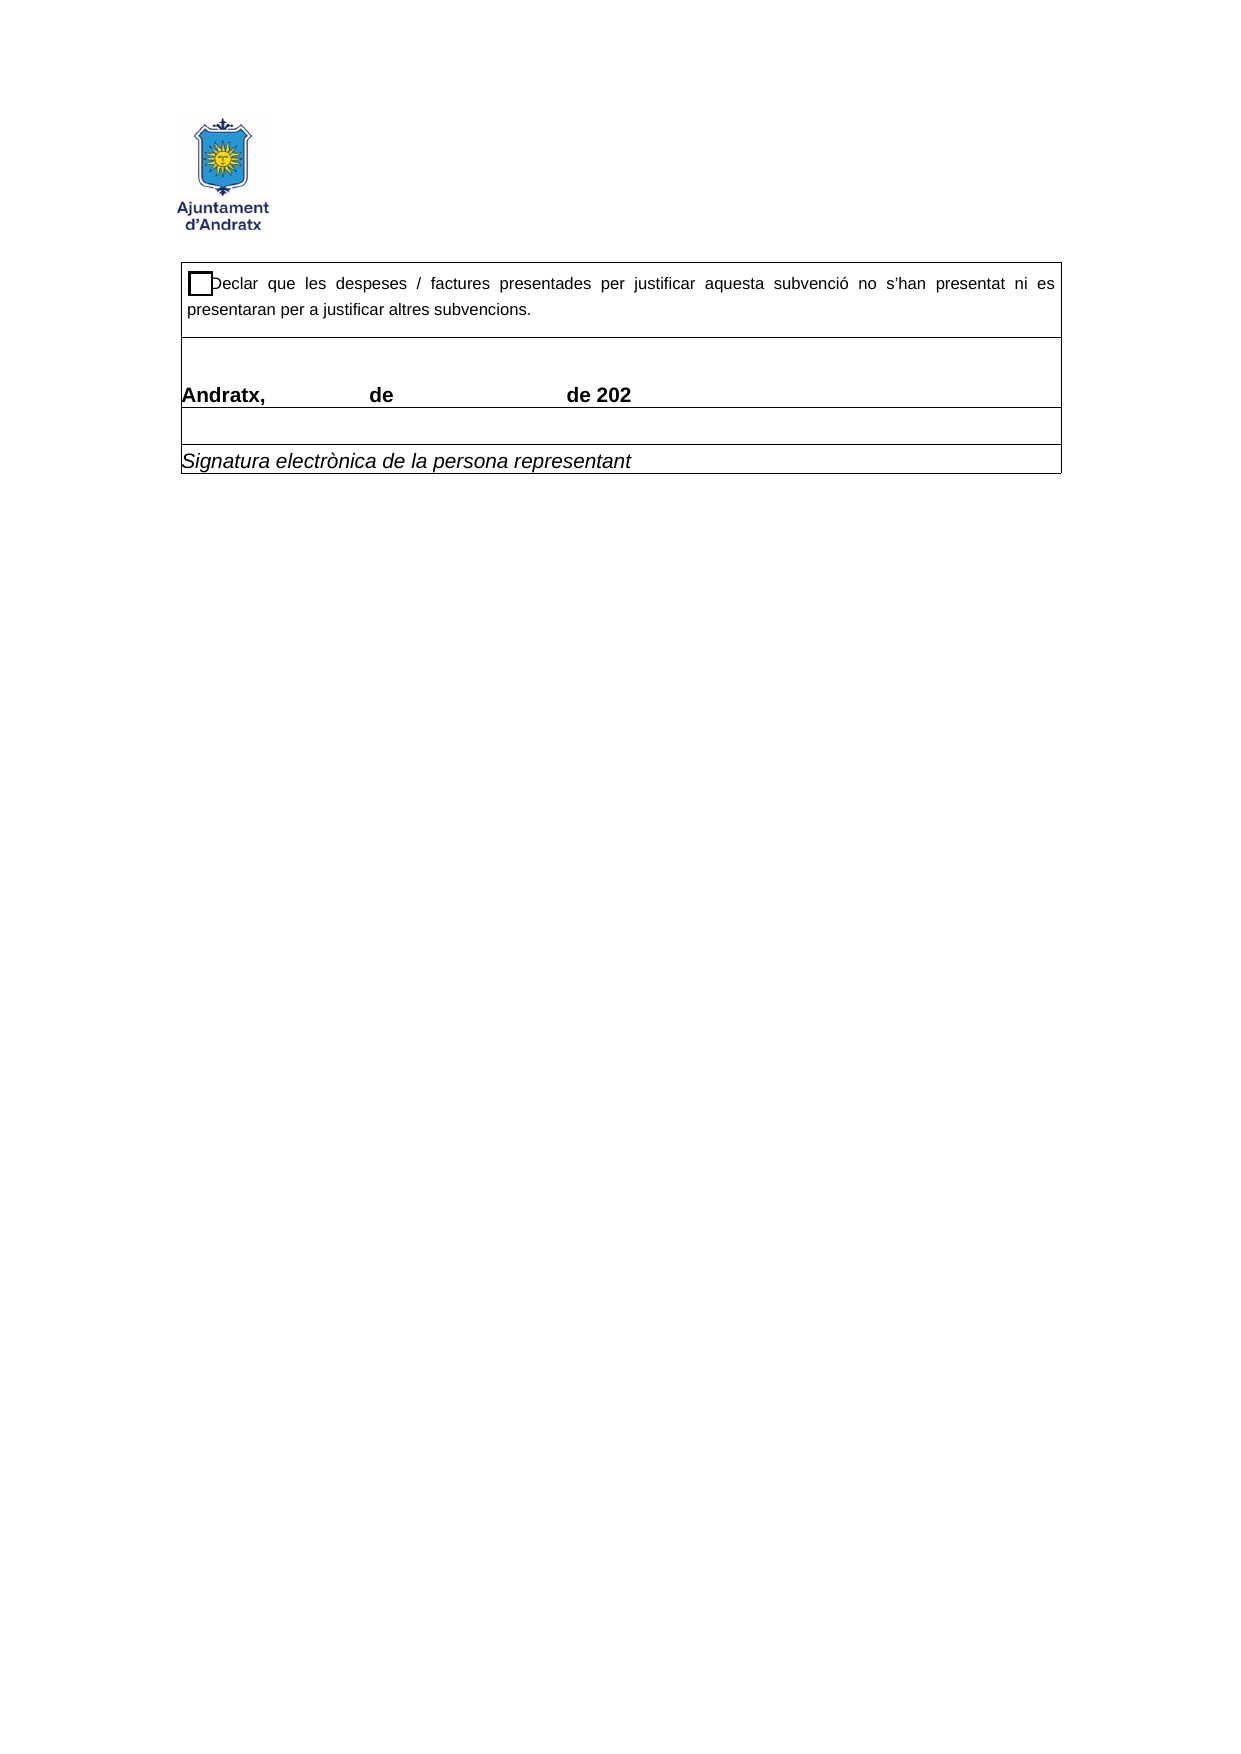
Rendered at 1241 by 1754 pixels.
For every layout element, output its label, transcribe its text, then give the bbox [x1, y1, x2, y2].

table_cell Signatura electrònica de la persona representant [182, 445, 1061, 473]
table_cell Declar que les despeses / factures presentades per justificar aquesta subvenció no s’han presentat ni es presentaran per a justificar altres subvencions. [182, 263, 1061, 337]
picture [177, 118, 272, 233]
table_cell [182, 408, 1061, 444]
table_cell Andratx, de de 202 [182, 338, 1061, 407]
